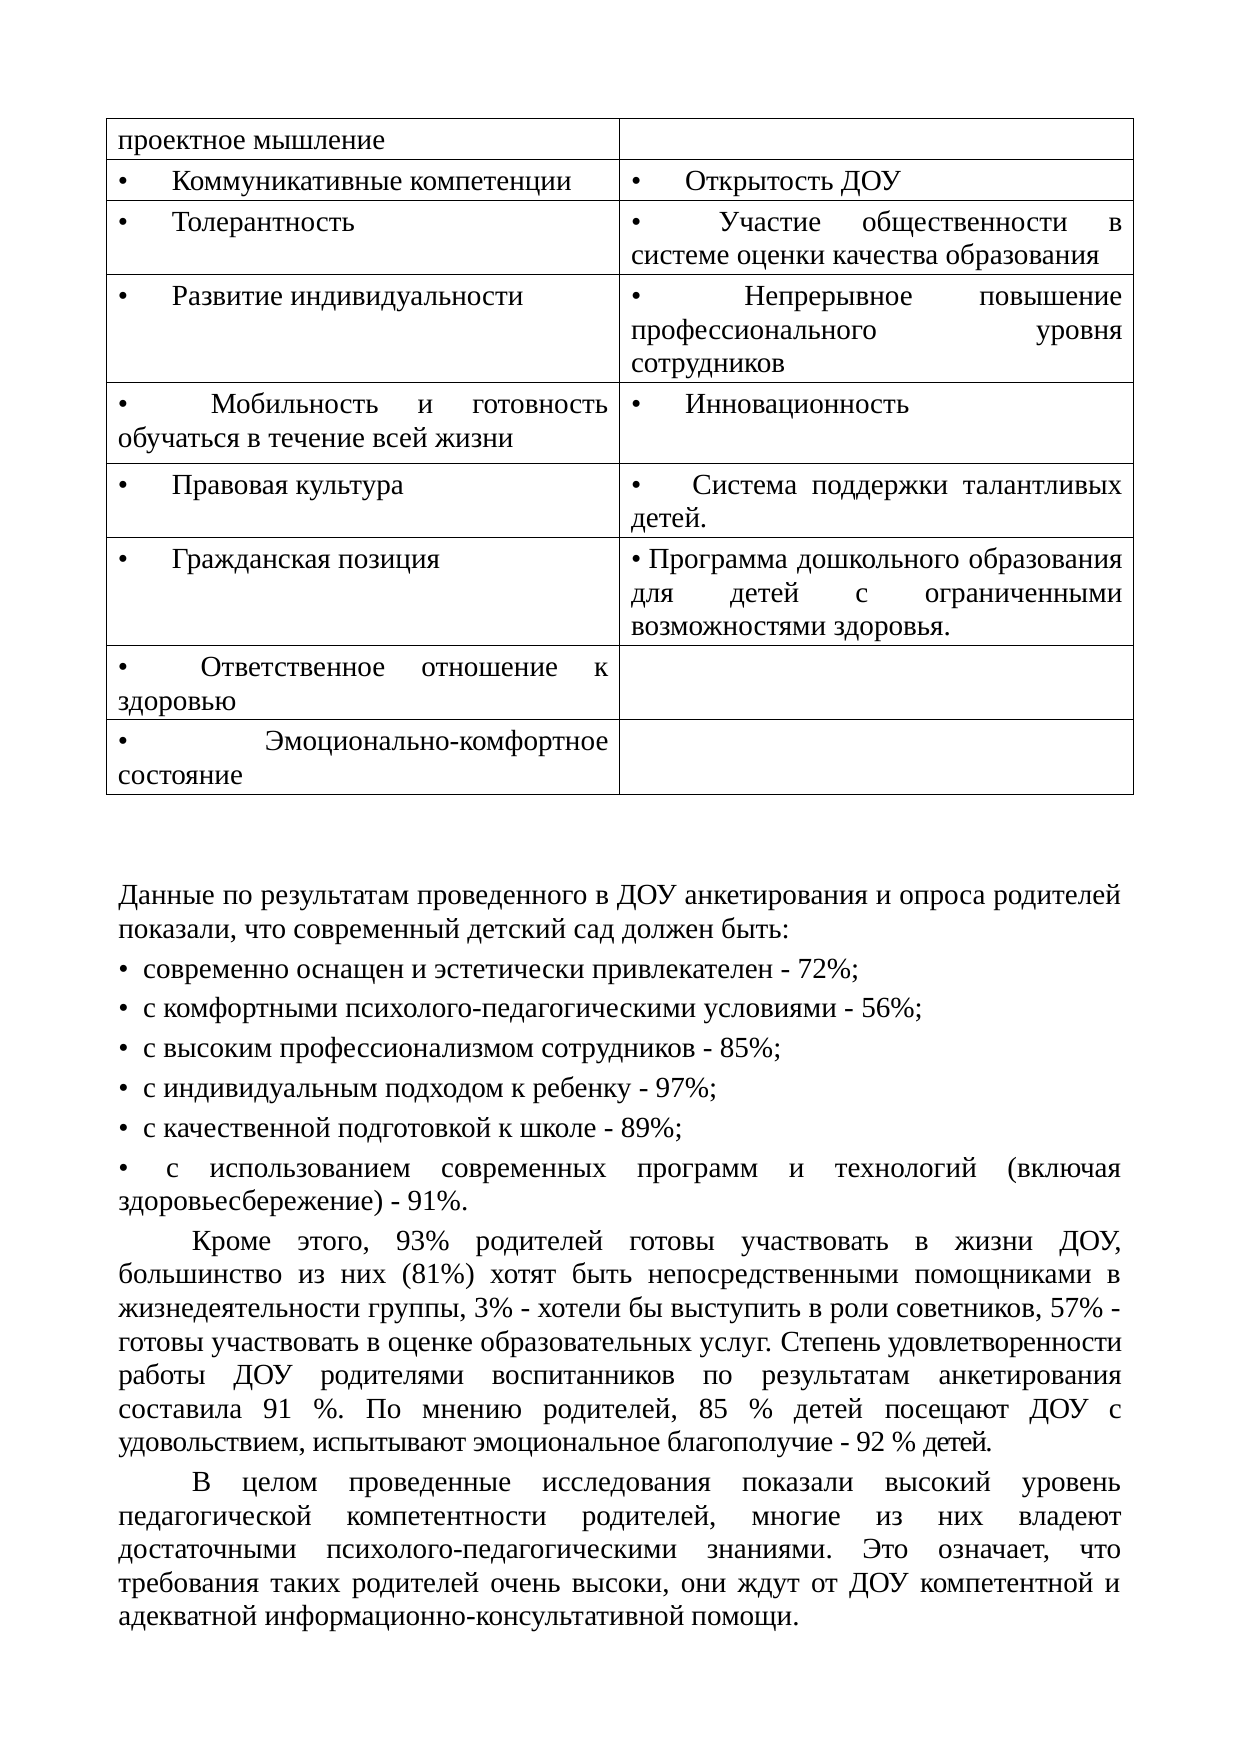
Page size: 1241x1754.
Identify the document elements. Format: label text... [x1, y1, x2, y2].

table_cell [620, 646, 1133, 719]
table_cell проектное мышление [107, 119, 619, 159]
table_cell • Толерантность [107, 201, 619, 274]
table_cell • Коммуникативные компетенции [107, 160, 619, 200]
table_cell [123, 795, 1134, 834]
table_cell [106, 795, 118, 834]
text • с высоким профессионализмом сотрудников - 85%; [118, 1030, 1122, 1064]
table_cell [620, 119, 1133, 159]
text Кроме этого, 93% родителей готовы участвовать в жизни ДОУ, большинство из них (81%) хотят быть непосредственными помощниками в жизнедеятельности группы, 3% - хотели бы выступить в роли советников, 57% - готовы участвовать в оценке образовательных услуг. Степень удовлетворенности работы ДОУ родителями воспитанников по результатам анкетирования составила 91 %. По мнению родителей, 85 % детей посещают ДОУ с удовольствием, испытывают эмоциональное благополучие - 92 % детей. [118, 1223, 1122, 1458]
text • с индивидуальным подходом к ребенку - 97%; [118, 1070, 1122, 1104]
text • с использованием современных программ и технологий (включая здоровьесбережение) - 91%. [118, 1150, 1122, 1217]
table_cell • Непрерывное повышение профессионального уровня сотрудников [620, 275, 1133, 382]
table_cell • Система поддержки талантливых детей. [620, 464, 1133, 537]
table_cell • Программа дошкольного образования для детей с ограниченными возможностями здоровья. [620, 538, 1133, 645]
table_cell [106, 835, 118, 874]
table_cell [123, 835, 1134, 874]
table_cell • Участие общественности в системе оценки качества образования [620, 201, 1133, 274]
table_cell • Развитие индивидуальности [107, 275, 619, 382]
table_cell • Открытость ДОУ [620, 160, 1133, 200]
table_cell • Гражданская позиция [107, 538, 619, 645]
text • с качественной подготовкой к школе - 89%; [118, 1110, 1122, 1143]
text Данные по результатам проведенного в ДОУ анкетирования и опроса родителей показали, что современный детский сад должен быть: [118, 877, 1122, 944]
table_cell • Эмоционально-комфортное состояние [107, 720, 619, 794]
table_cell • Ответственное отношение к здоровью [107, 646, 619, 719]
text • современно оснащен и эстетически привлекателен - 72%; [118, 951, 1122, 984]
table_cell • Инновационность [620, 383, 1133, 463]
table_cell • Мобильность и готовность обучаться в течение всей жизни [107, 383, 619, 463]
text • с комфортными психолого-педагогическими условиями - 56%; [118, 991, 1122, 1024]
table_cell • Правовая культура [107, 464, 619, 537]
text В целом проведенные исследования показали высокий уровень педагогической компетентности родителей, многие из них владеют достаточными психолого-педагогическими знаниями. Это означает, что требования таких родителей очень высоки, они ждут от ДОУ компетентной и адекватной информационно-консультативной помощи. [118, 1464, 1122, 1632]
table_cell [620, 720, 1133, 794]
